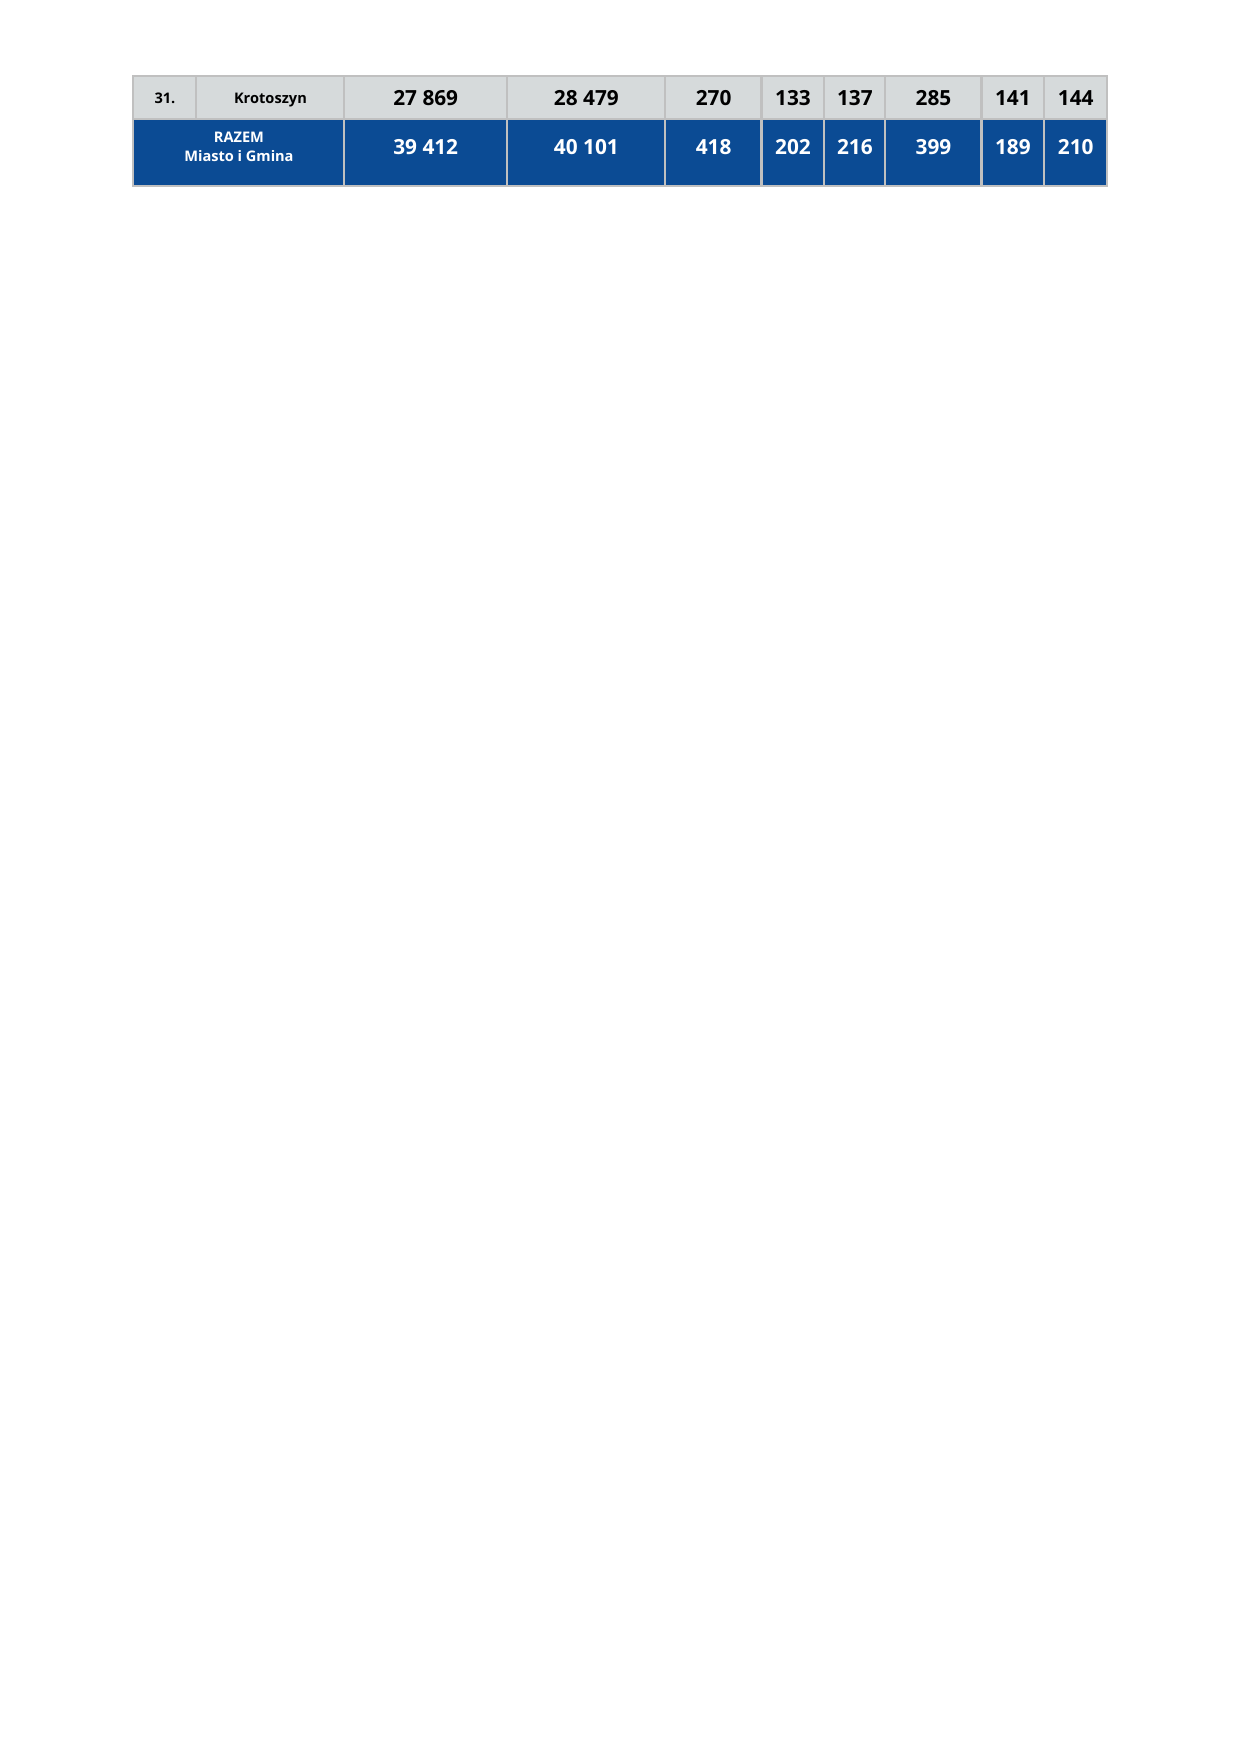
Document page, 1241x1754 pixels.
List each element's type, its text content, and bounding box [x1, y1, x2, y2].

table_cell 137 [825, 77, 884, 118]
table_cell 141 [983, 77, 1043, 118]
table_cell 133 [763, 77, 823, 118]
table_cell 418 [666, 120, 760, 185]
table_cell 28 479 [508, 77, 664, 118]
table_cell 27 869 [345, 77, 506, 118]
table_cell 216 [825, 120, 884, 185]
table_cell 39 412 [345, 120, 506, 185]
table_cell 202 [763, 120, 823, 185]
table_cell RAZEM Miasto i Gmina [134, 120, 343, 185]
table_cell 210 [1045, 120, 1106, 185]
table_cell 189 [983, 120, 1043, 185]
table_cell 144 [1045, 77, 1106, 118]
table_cell 270 [666, 77, 760, 118]
table_cell 399 [886, 120, 980, 185]
table_cell 31. [134, 77, 195, 118]
table_cell 40 101 [508, 120, 664, 185]
table_cell Krotoszyn [197, 77, 343, 118]
table_cell 285 [886, 77, 980, 118]
